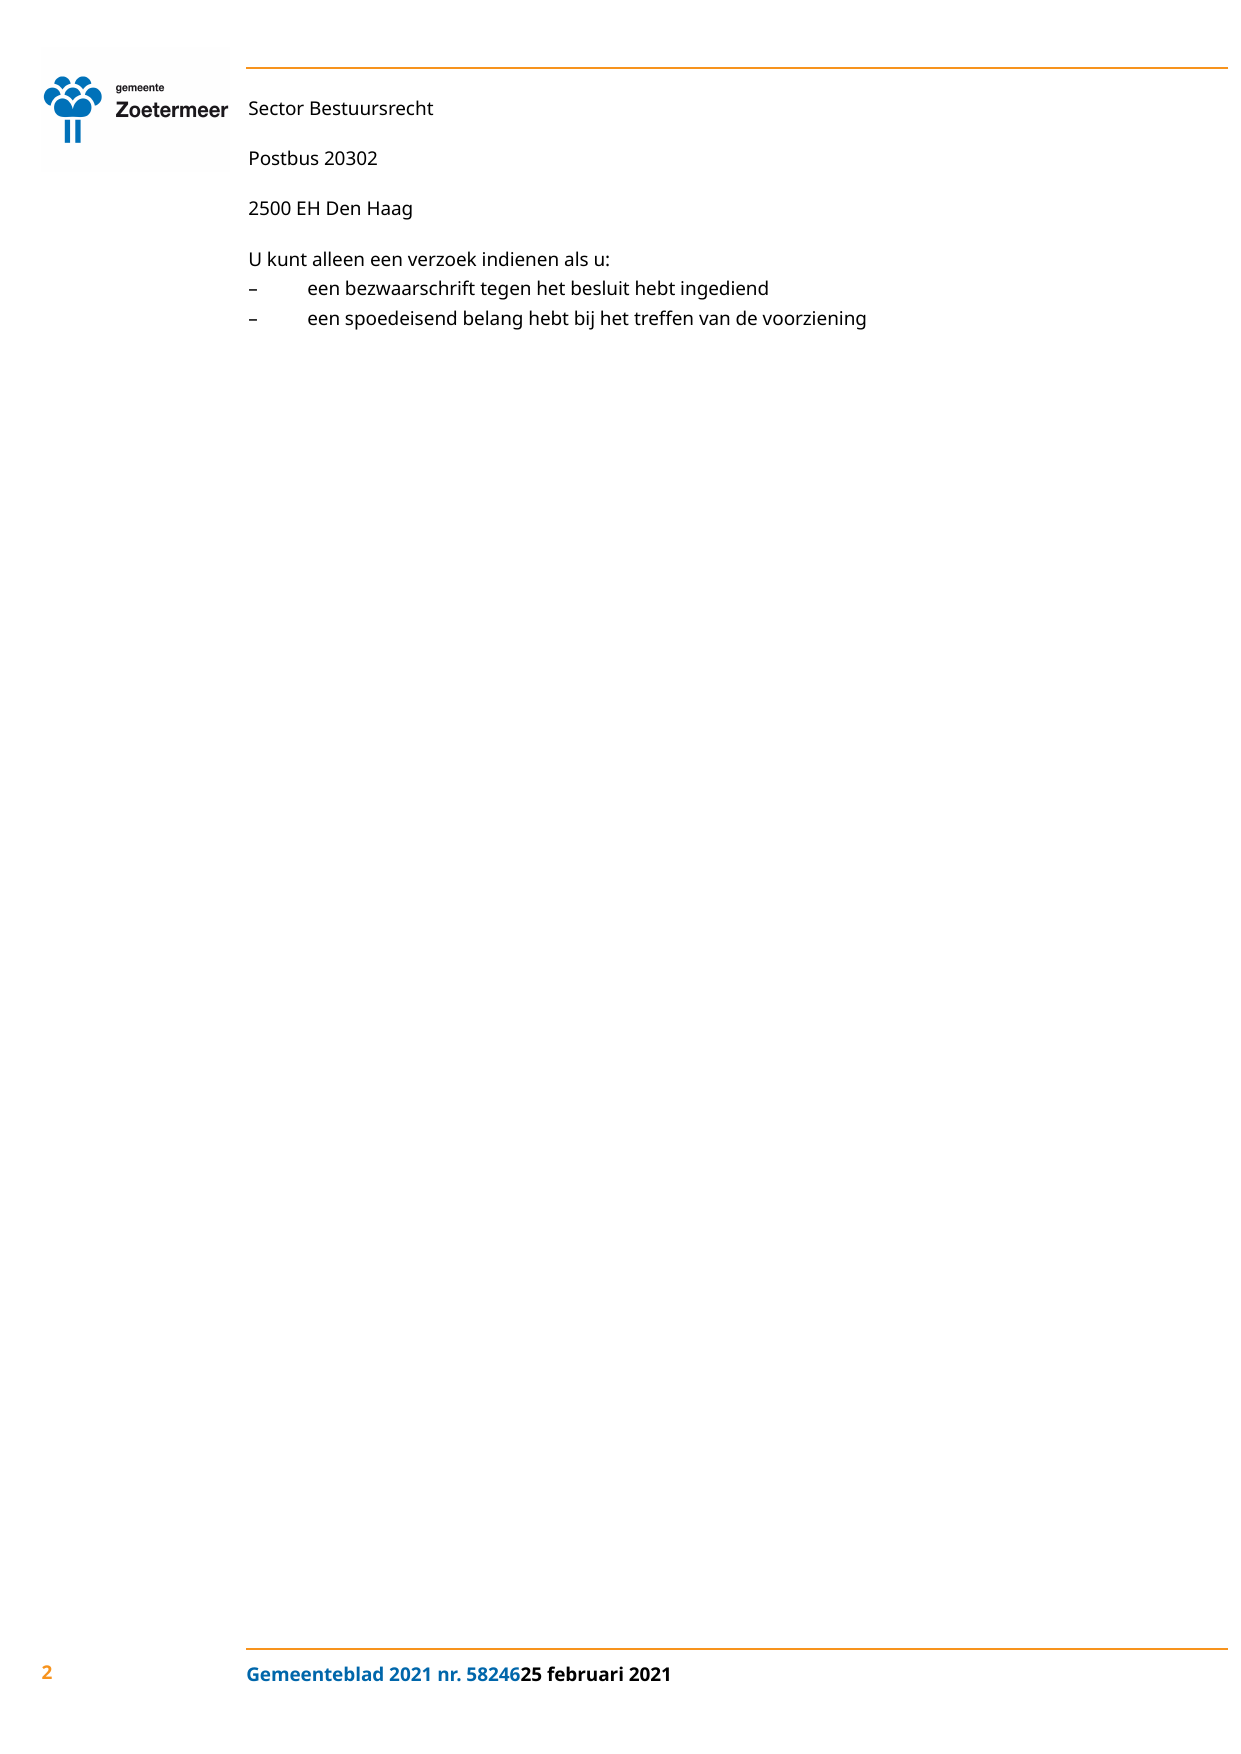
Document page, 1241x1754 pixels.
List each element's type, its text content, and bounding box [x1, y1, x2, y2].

list een bezwaarschrift tegen het besluit hebt ingediend [248, 276, 1152, 301]
text U kunt alleen een verzoek indienen als u: [248, 246, 1152, 272]
list een spoedeisend belang hebt bij het treffen van de voorziening [248, 305, 1152, 331]
picture [41, 47, 231, 172]
text 2500 EH Den Haag [248, 196, 1152, 221]
text Postbus 20302 [248, 145, 1152, 171]
text Sector Bestuursrecht [248, 95, 1152, 121]
